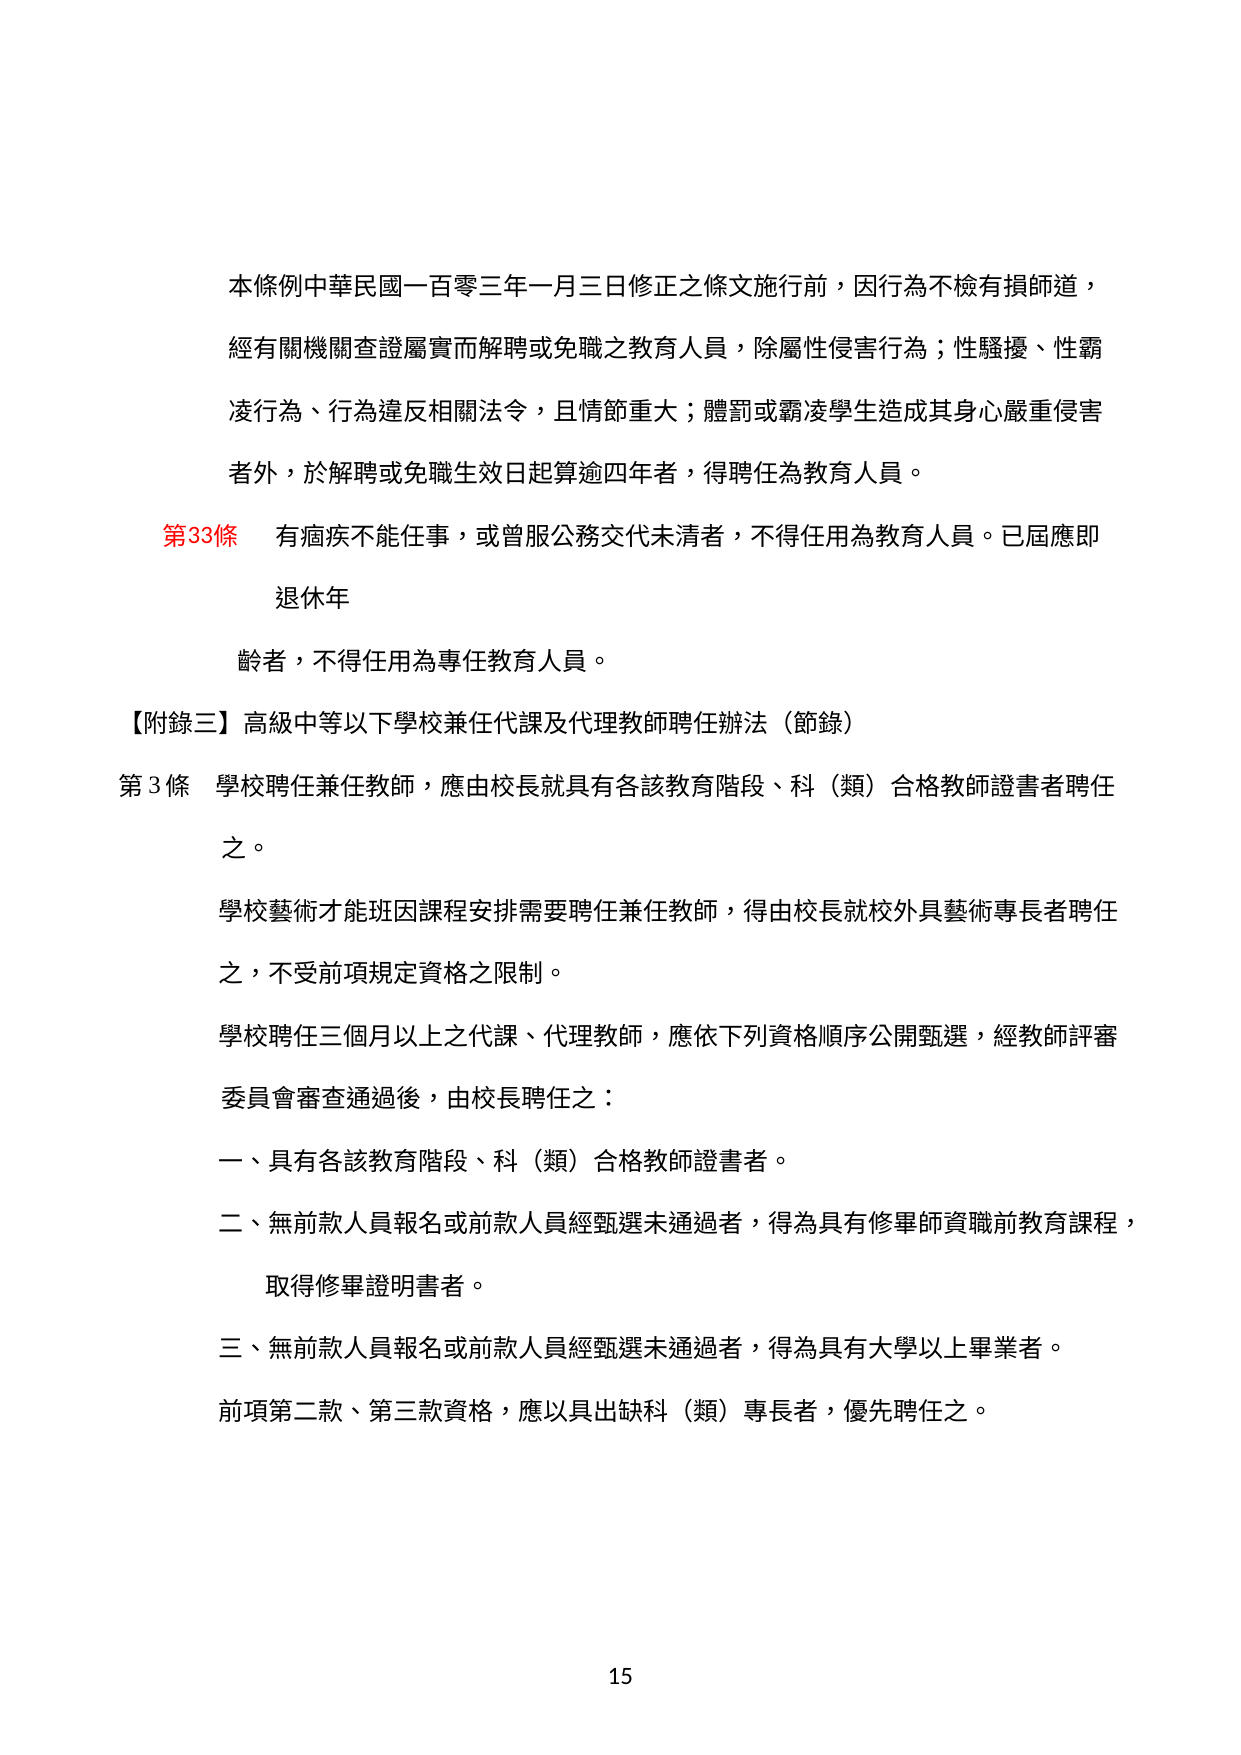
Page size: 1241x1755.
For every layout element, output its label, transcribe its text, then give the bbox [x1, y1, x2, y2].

text 第3條 學校聘任兼任教師，應由校長就具有各該教育階段、科（類）合格教師證書者聘任之。 [118, 743, 1122, 868]
text 本條例中華民國一百零三年一月三日修正之條文施行前，因行為不檢有損師道，經有關機關查證屬實而解聘或免職之教育人員，除屬性侵害行為；性騷擾、性霸凌行為、行為違反相關法令，且情節重大；體罰或霸凌學生造成其身心嚴重侵害者外，於解聘或免職生效日起算逾四年者，得聘任為教育人員。 [229, 243, 1122, 493]
text 二、無前款人員報名或前款人員經甄選未通過者，得為具有修畢師資職前教育課程，取得修畢證明書者。 [218, 1180, 1122, 1305]
text 【附錄三】高級中等以下學校兼任代課及代理教師聘任辦法（節錄） [118, 680, 1122, 743]
text 學校藝術才能班因課程安排需要聘任兼任教師，得由校長就校外具藝術專長者聘任之，不受前項規定資格之限制。 [218, 868, 1122, 993]
list 有痼疾不能任事，或曾服公務交代未清者，不得任用為教育人員。已屆應即退休年 [162, 493, 1122, 618]
text 一、具有各該教育階段、科（類）合格教師證書者。 [218, 1118, 1122, 1180]
text 齡者，不得任用為專任教育人員。 [118, 618, 1122, 680]
text 前項第二款、第三款資格，應以具出缺科（類）專長者，優先聘任之。 [218, 1368, 1122, 1430]
text 三、無前款人員報名或前款人員經甄選未通過者，得為具有大學以上畢業者。 [218, 1305, 1122, 1368]
text 學校聘任三個月以上之代課、代理教師，應依下列資格順序公開甄選，經教師評審委員會審查通過後，由校長聘任之： [218, 993, 1122, 1118]
